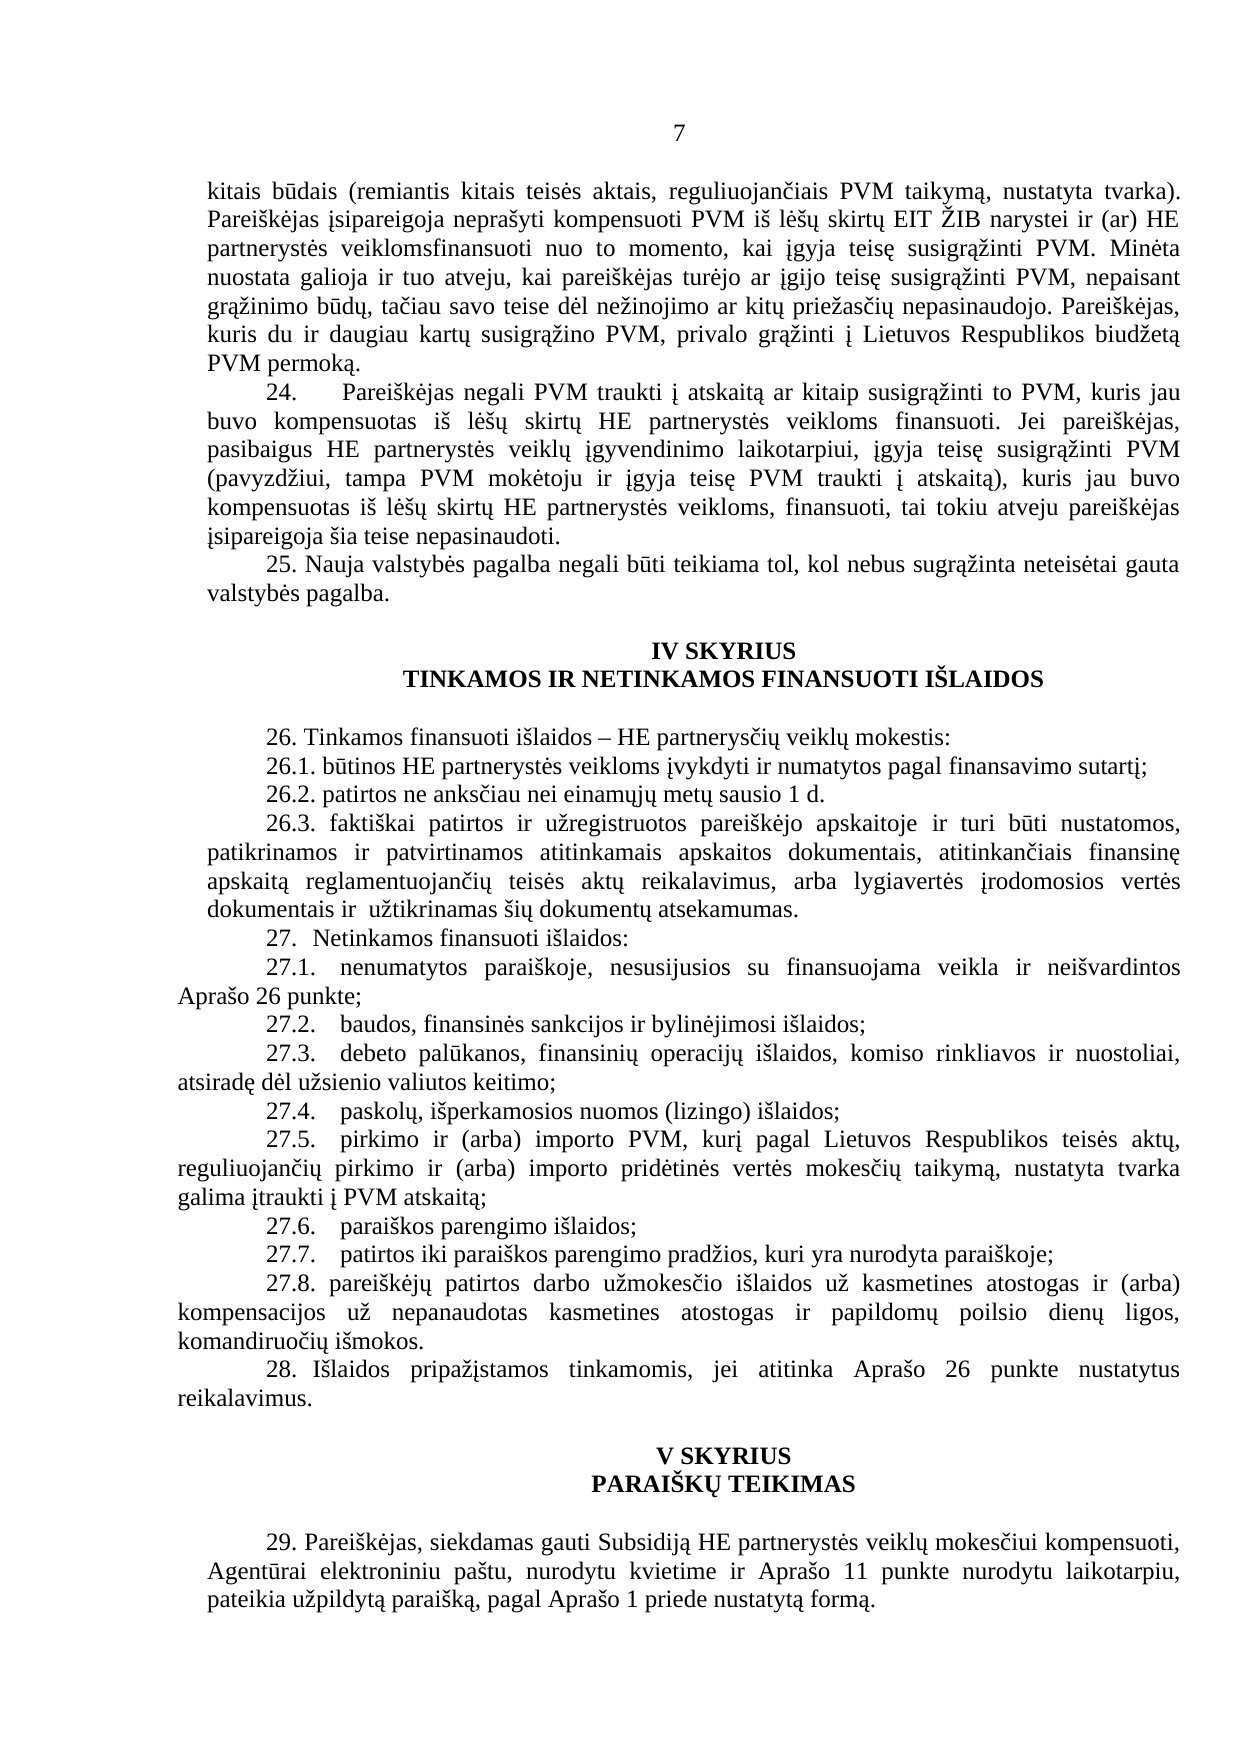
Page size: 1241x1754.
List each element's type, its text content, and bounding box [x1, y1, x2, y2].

text 27.6. paraiškos parengimo išlaidos; [177, 1211, 1181, 1239]
text 28. Išlaidos pripažįstamos tinkamomis, jei atitinka Aprašo 26 punkte nustatytus reikalavimus. [177, 1354, 1181, 1412]
text 26.2. patirtos ne anksčiau nei einamųjų metų sausio 1 d. [207, 779, 1181, 808]
text PARAIŠKŲ teikimas [207, 1469, 1181, 1498]
text IV SKYRIUS [207, 636, 1181, 664]
text 29. Pareiškėjas, siekdamas gauti Subsidiją HE partnerystės veiklų mokesčiui kompensuoti, Agentūrai elektroniniu paštu, nurodytu kvietime ir Aprašo 11 punkte nurodytu laikotarpiu, pateikia užpildytą paraišką, pagal Aprašo 1 priede nustatytą formą. [207, 1527, 1181, 1613]
text 27.8. pareiškėjų patirtos darbo užmokesčio išlaidos už kasmetines atostogas ir (arba) kompensacijos už nepanaudotas kasmetines atostogas ir papildomų poilsio dienų ligos, komandiruočių išmokos. [177, 1268, 1181, 1354]
text 24. Pareiškėjas negali PVM traukti į atskaitą ar kitaip susigrąžinti to PVM, kuris jau buvo kompensuotas iš lėšų skirtų HE partnerystės veikloms finansuoti. Jei pareiškėjas, pasibaigus HE partnerystės veiklų įgyvendinimo laikotarpiui, įgyja teisę susigrąžinti PVM (pavyzdžiui, tampa PVM mokėtoju ir įgyja teisę PVM traukti į atskaitą), kuris jau buvo kompensuotas iš lėšų skirtų HE partnerystės veikloms, finansuoti, tai tokiu atveju pareiškėjas įsipareigoja šia teise nepasinaudoti. [207, 377, 1181, 549]
text 26.3. faktiškai patirtos ir užregistruotos pareiškėjo apskaitoje ir turi būti nustatomos, patikrinamos ir patvirtinamos atitinkamais apskaitos dokumentais, atitinkančiais finansinę apskaitą reglamentuojančių teisės aktų reikalavimus, arba lygiavertės įrodomosios vertės dokumentais ir užtikrinamas šių dokumentų atsekamumas. [207, 808, 1181, 923]
text kitais būdais (remiantis kitais teisės aktais, reguliuojančiais PVM taikymą, nustatyta tvarka). Pareiškėjas įsipareigoja neprašyti kompensuoti PVM iš lėšų skirtų EIT ŽIB narystei ir (ar) HE partnerystės veiklomsfinansuoti nuo to momento, kai įgyja teisę susigrąžinti PVM. Minėta nuostata galioja ir tuo atveju, kai pareiškėjas turėjo ar įgijo teisę susigrąžinti PVM, nepaisant grąžinimo būdų, tačiau savo teise dėl nežinojimo ar kitų priežasčių nepasinaudojo. Pareiškėjas, kuris du ir daugiau kartų susigrąžino PVM, privalo grąžinti į Lietuvos Respublikos biudžetą PVM permoką. [207, 176, 1181, 377]
text 27.2. baudos, finansinės sankcijos ir bylinėjimosi išlaidos; [177, 1009, 1181, 1038]
text 27.3. debeto palūkanos, finansinių operacijų išlaidos, komiso rinkliavos ir nuostoliai, atsiradę dėl užsienio valiutos keitimo; [177, 1038, 1181, 1096]
text 27.5. pirkimo ir (arba) importo PVM, kurį pagal Lietuvos Respublikos teisės aktų, reguliuojančių pirkimo ir (arba) importo pridėtinės vertės mokesčių taikymą, nustatyta tvarka galima įtraukti į PVM atskaitą; [177, 1124, 1181, 1211]
text 27. Netinkamos finansuoti išlaidos: [177, 923, 1181, 952]
text V SKYRIUS [207, 1441, 1181, 1469]
text 27.7. patirtos iki paraiškos parengimo pradžios, kuri yra nurodyta paraiškoje; [177, 1239, 1181, 1268]
text 25. Nauja valstybės pagalba negali būti teikiama tol, kol nebus sugrąžinta neteisėtai gauta valstybės pagalba. [207, 549, 1181, 607]
text 26. Tinkamos finansuoti išlaidos – HE partnerysčių veiklų mokestis: [207, 722, 1181, 751]
text TINKAMOS IR NETINKAMOS FINANSUOTI IŠLAIDOS [207, 664, 1181, 693]
text 27.1. nenumatytos paraiškoje, nesusijusios su finansuojama veikla ir neišvardintos Aprašo 26 punkte; [177, 952, 1181, 1009]
text 26.1. būtinos HE partnerystės veikloms įvykdyti ir numatytos pagal finansavimo sutartį; [207, 751, 1181, 779]
text 27.4. paskolų, išperkamosios nuomos (lizingo) išlaidos; [177, 1096, 1181, 1124]
